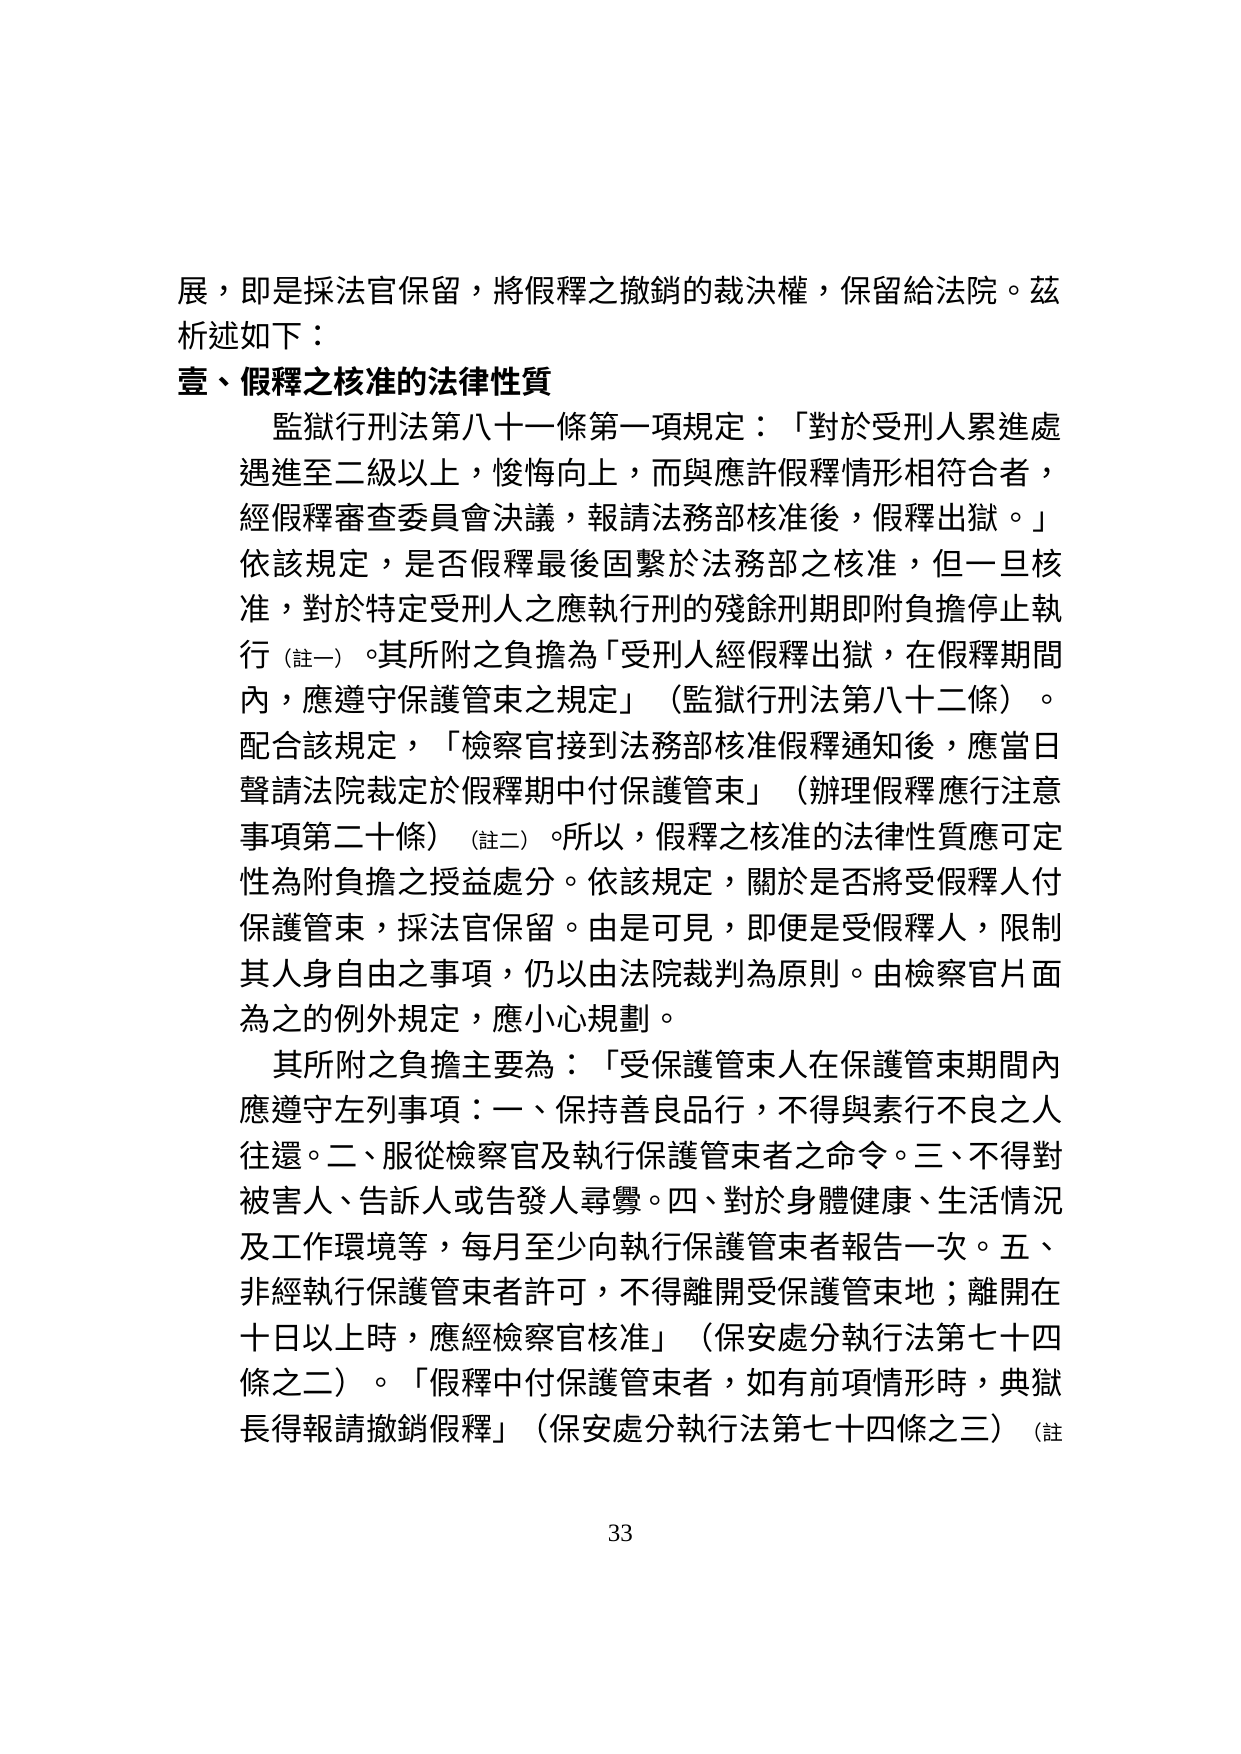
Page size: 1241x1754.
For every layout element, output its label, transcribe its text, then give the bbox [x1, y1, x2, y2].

text 壹、假釋之核准的法律性質 [177, 357, 1063, 402]
text 其所附之負擔主要為：「受保護管束人在保護管束期間內，應遵守左列事項：一、保持善良品行，不得與素行不良之人往還。二、服從檢察官及執行保護管束者之命令。三、不得對被害人、告訴人或告發人尋釁。四、對於身體健康、生活情況及工作環境等，每月至少向執行保護管束者報告一次。五、非經執行保護管束者許可，不得離開受保護管束地；離開在十日以上時，應經檢察官核准」（保安處分執行法第七十四條之二）。「假釋中付保護管束者，如有前項情形時，典獄長得報請撤銷假釋」（保安處分執行法第七十四條之三）（註三）。另「假釋中因故意更犯罪，受有期徒刑以上刑之宣告者，於判決確定後六月以內，撤銷其假釋。但假釋期滿逾三年者，不在此限」（刑法第七十八條第一項）。 [239, 1040, 1063, 1449]
text 監獄行刑法第八十一條第一項規定：「對於受刑人累進處遇進至二級以上，悛悔向上，而與應許假釋情形相符合者，經假釋審查委員會決議，報請法務部核准後，假釋出獄。」依該規定，是否假釋最後固繫於法務部之核准，但一旦核准，對於特定受刑人之應執行刑的殘餘刑期即附負擔停止執行（註一）。其所附之負擔為「受刑人經假釋出獄，在假釋期間內，應遵守保護管束之規定」（監獄行刑法第八十二條）。配合該規定，「檢察官接到法務部核准假釋通知後，應當日聲請法院裁定於假釋期中付保護管束」（辦理假釋應行注意事項第二十條）（註二）。所以，假釋之核准的法律性質應可定性為附負擔之授益處分。依該規定，關於是否將受假釋人付保護管束，採法官保留。由是可見，即便是受假釋人，限制其人身自由之事項，仍以由法院裁判為原則。由檢察官片面為之的例外規定，應小心規劃。 [239, 402, 1063, 1040]
text 對於受假釋人之人身自由的權益，審判權之劃分的重要性微乎其微，應只具程序之經濟性考量的意義。至於就撤銷假釋之處分，在檢察官指揮執行前，是否便讓受假釋人有請求救濟的可能，對其人身自由的保障便有消長的影響。其較為周全之保護的自然發展，即是採法官保留，將假釋之撤銷的裁決權，保留給法院。茲析述如下： [177, 266, 1063, 357]
